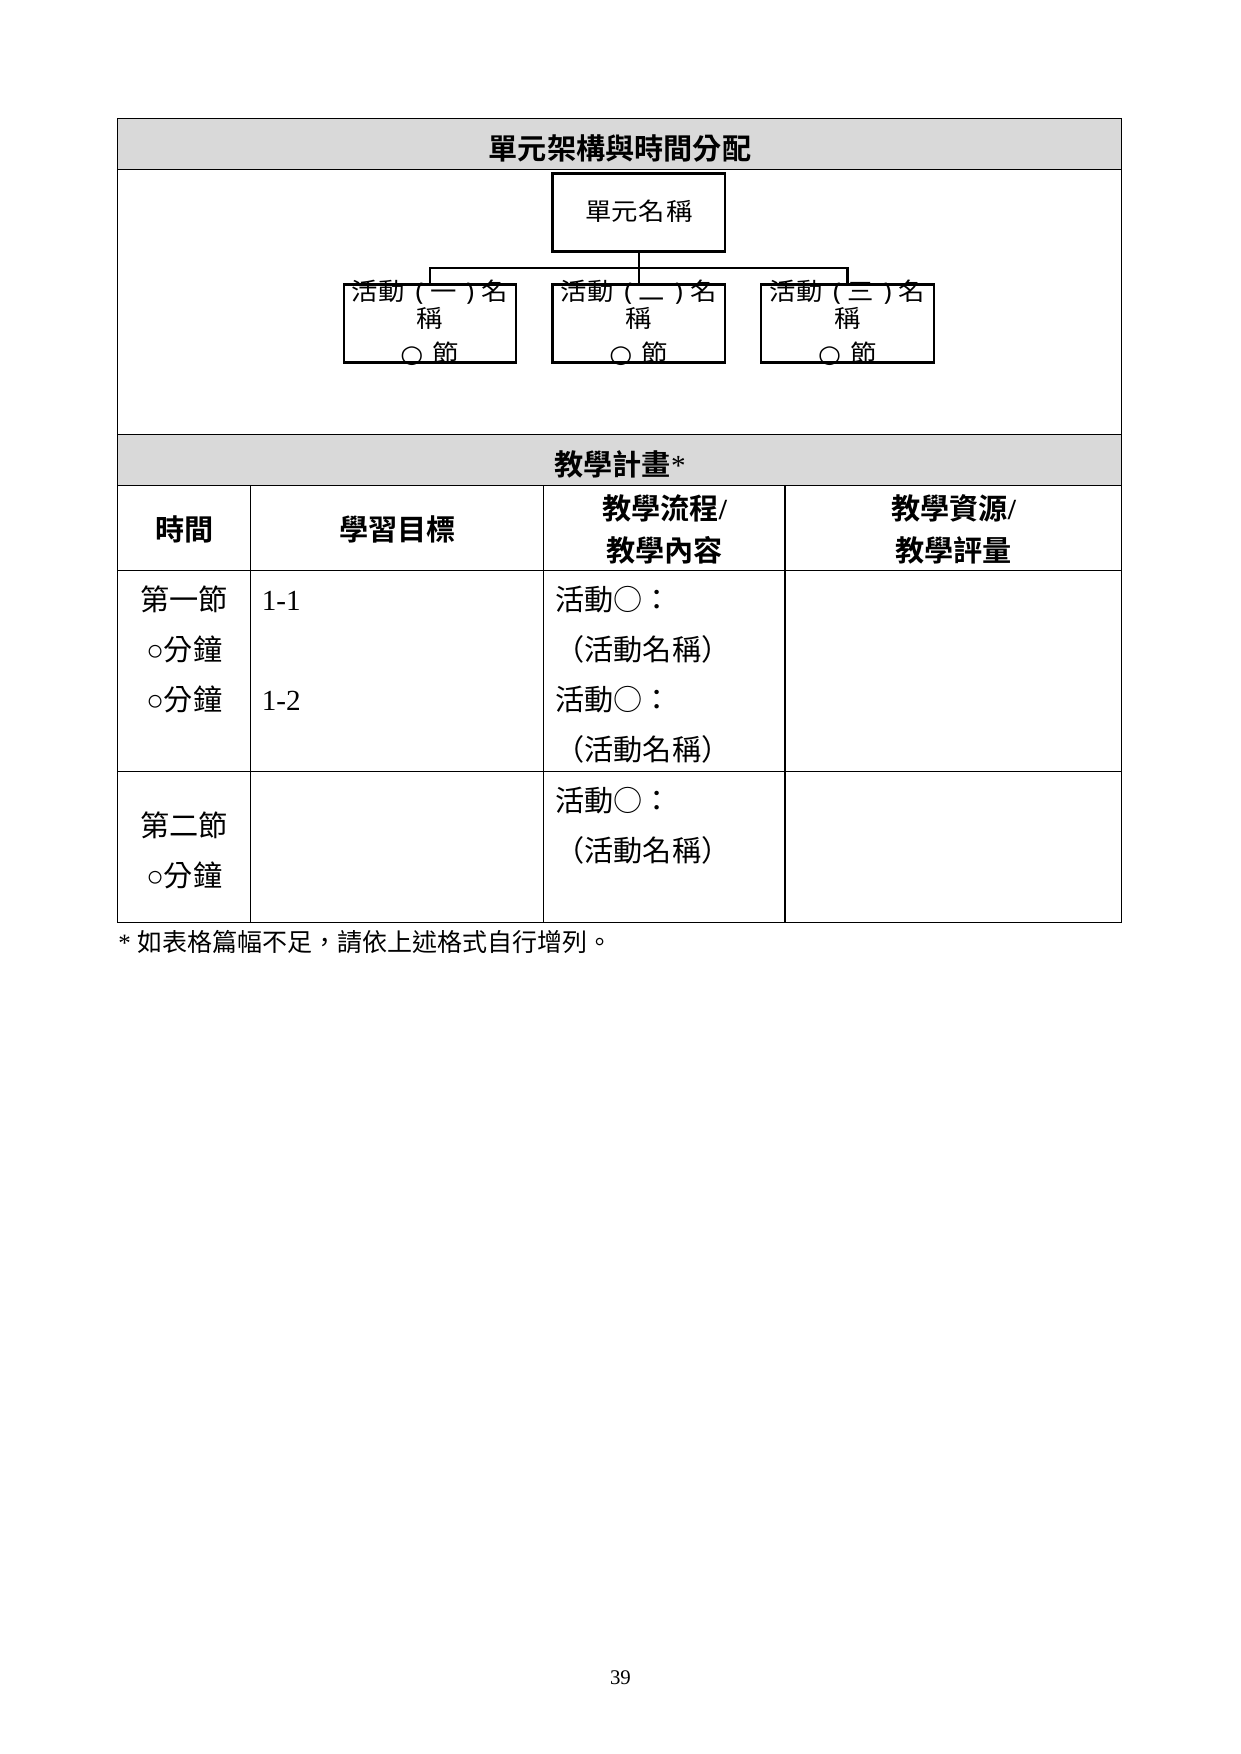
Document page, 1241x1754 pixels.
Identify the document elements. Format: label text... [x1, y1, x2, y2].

table_cell 第一節 ○分鐘 ○分鐘 [118, 571, 250, 771]
table_cell 活動○： （活動名稱） 活動○： （活動名稱） [544, 571, 784, 771]
text * 如表格篇幅不足，請依上述格式自行增列。 [118, 923, 1122, 959]
table_cell 教學流程/ 教學內容 [544, 486, 784, 569]
table_cell 教學計畫* [118, 435, 1121, 485]
table_cell [786, 772, 1121, 922]
table_cell 教學資源/ 教學評量 [786, 486, 1121, 569]
table_cell [118, 170, 1121, 434]
table_cell 1-1 1-2 [251, 571, 543, 771]
table_cell [786, 571, 1121, 771]
table_cell 學習目標 [251, 486, 543, 569]
table_cell 第二節 ○分鐘 [118, 772, 250, 922]
table_cell 單元架構與時間分配 [118, 119, 1121, 169]
table_cell 時間 [118, 486, 250, 569]
table_cell [251, 772, 543, 922]
table_cell 活動○： （活動名稱） [544, 772, 784, 922]
